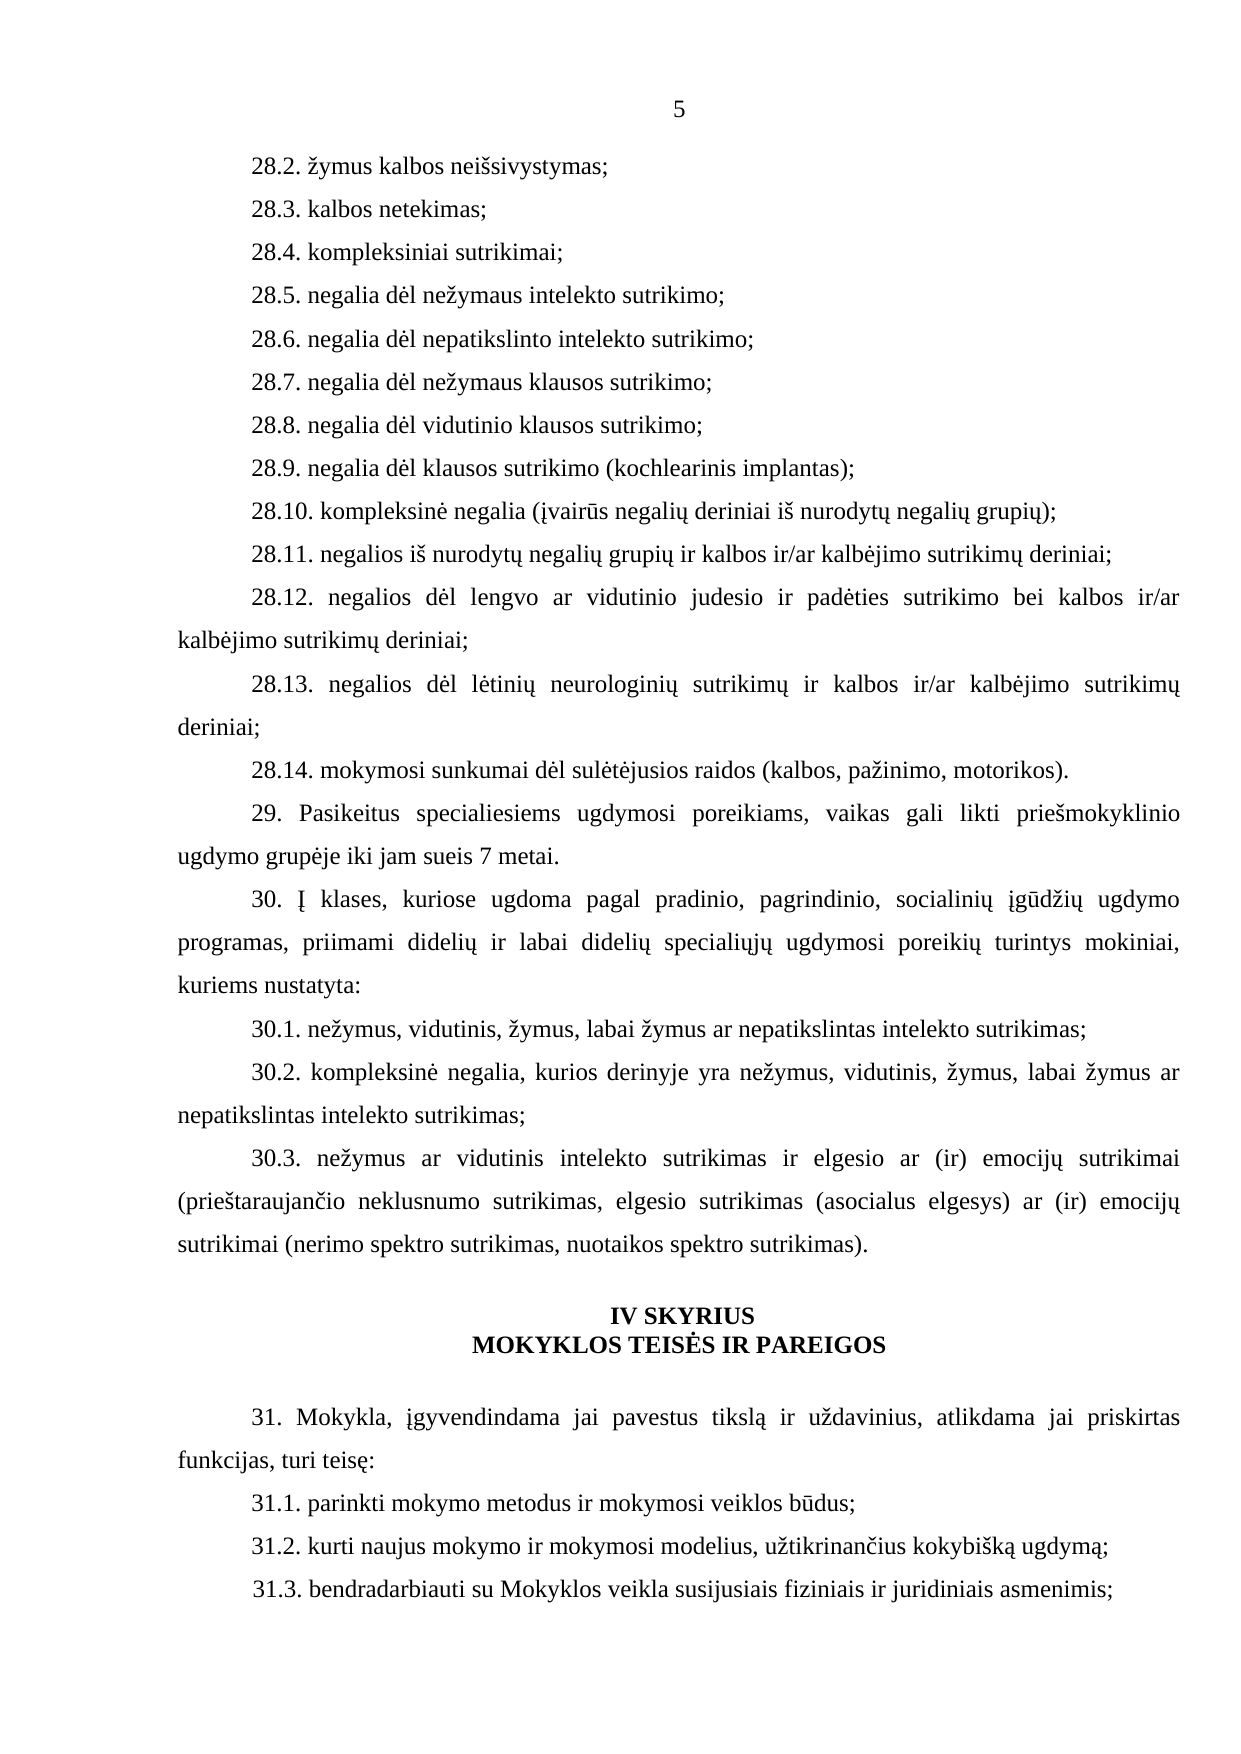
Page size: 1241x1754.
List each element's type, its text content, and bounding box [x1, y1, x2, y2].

text 28.6. negalia dėl nepatikslinto intelekto sutrikimo; [177, 324, 1181, 352]
text 30.1. nežymus, vidutinis, žymus, labai žymus ar nepatikslintas intelekto sutrikimas; [177, 1014, 1181, 1042]
text 28.12. negalios dėl lengvo ar vidutinio judesio ir padėties sutrikimo bei kalbos ir/ar kalbėjimo sutrikimų deriniai; [177, 582, 1181, 654]
text 28.3. kalbos netekimas; [177, 194, 1181, 223]
text 28.8. negalia dėl vidutinio klausos sutrikimo; [177, 410, 1181, 439]
text 28.11. negalios iš nurodytų negalių grupių ir kalbos ir/ar kalbėjimo sutrikimų deriniai; [177, 539, 1181, 568]
text 31.3. bendradarbiauti su Mokyklos veikla susijusiais fiziniais ir juridiniais asmenimis; [177, 1574, 1181, 1603]
text 28.10. kompleksinė negalia (įvairūs negalių deriniai iš nurodytų negalių grupių); [177, 496, 1181, 525]
text 31. Mokykla, įgyvendindama jai pavestus tikslą ir uždavinius, atlikdama jai priskirtas funkcijas, turi teisę: [177, 1402, 1181, 1474]
text 31.2. kurti naujus mokymo ir mokymosi modelius, užtikrinančius kokybišką ugdymą; [177, 1531, 1181, 1560]
text 30. Į klases, kuriose ugdoma pagal pradinio, pagrindinio, socialinių įgūdžių ugdymo programas, priimami didelių ir labai didelių specialiųjų ugdymosi poreikių turintys mokiniai, kuriems nustatyta: [177, 884, 1181, 999]
text MOKYKLOS TEISĖS IR PAREIGOS [177, 1330, 1181, 1359]
text 28.13. negalios dėl lėtinių neurologinių sutrikimų ir kalbos ir/ar kalbėjimo sutrikimų deriniai; [177, 669, 1181, 741]
text IV SKYRIUS [177, 1301, 1181, 1330]
text 28.5. negalia dėl nežymaus intelekto sutrikimo; [177, 281, 1181, 309]
text 28.9. negalia dėl klausos sutrikimo (kochlearinis implantas); [177, 453, 1181, 482]
text 28.7. negalia dėl nežymaus klausos sutrikimo; [177, 367, 1181, 396]
text 30.2. kompleksinė negalia, kurios derinyje yra nežymus, vidutinis, žymus, labai žymus ar nepatikslintas intelekto sutrikimas; [177, 1057, 1181, 1129]
text 28.4. kompleksiniai sutrikimai; [177, 237, 1181, 266]
text 31.1. parinkti mokymo metodus ir mokymosi veiklos būdus; [177, 1488, 1181, 1517]
text 30.3. nežymus ar vidutinis intelekto sutrikimas ir elgesio ar (ir) emocijų sutrikimai (prieštaraujančio neklusnumo sutrikimas, elgesio sutrikimas (asocialus elgesys) ar (ir) emocijų sutrikimai (nerimo spektro sutrikimas, nuotaikos spektro sutrikimas). [177, 1143, 1181, 1258]
text 28.2. žymus kalbos neišsivystymas; [177, 151, 1181, 180]
text 28.14. mokymosi sunkumai dėl sulėtėjusios raidos (kalbos, pažinimo, motorikos). [177, 755, 1181, 784]
text 29. Pasikeitus specialiesiems ugdymosi poreikiams, vaikas gali likti priešmokyklinio ugdymo grupėje iki jam sueis 7 metai. [177, 798, 1181, 870]
